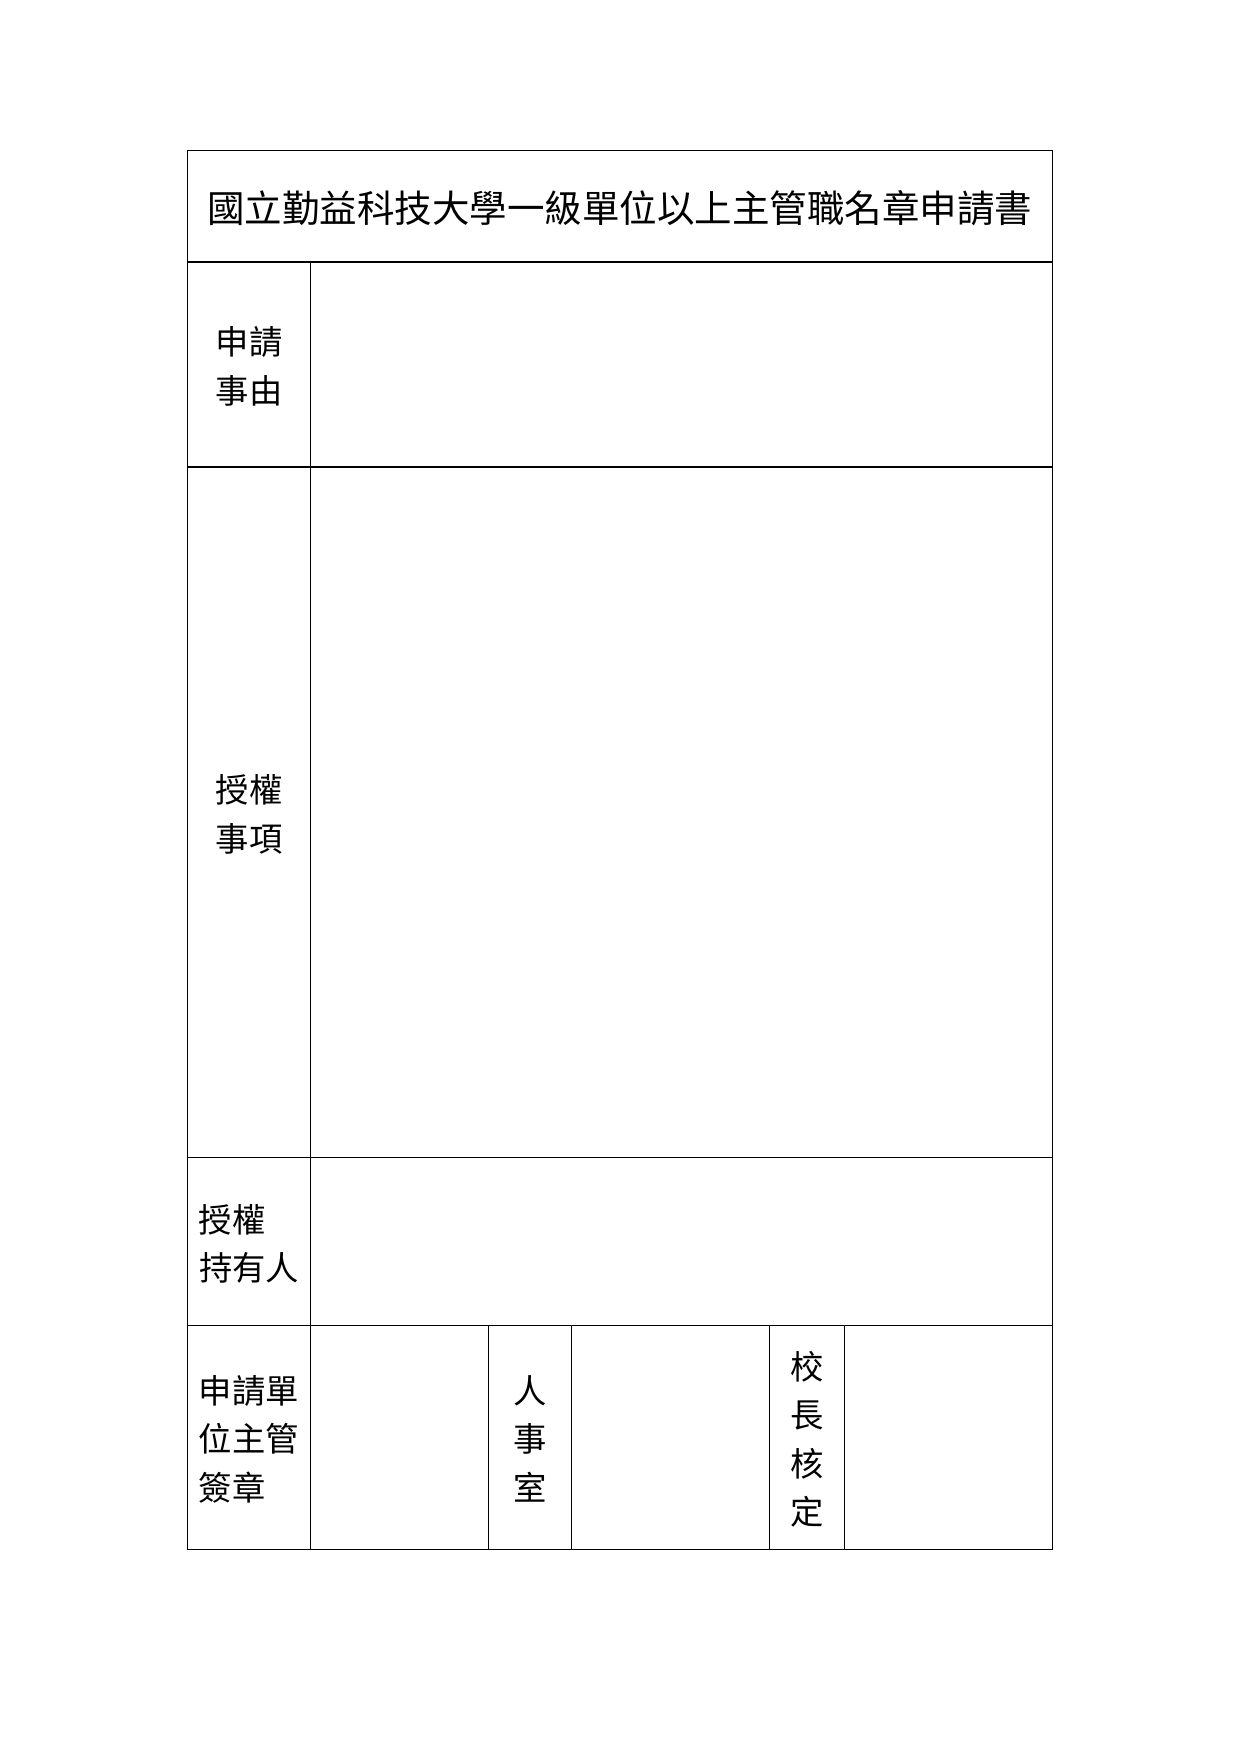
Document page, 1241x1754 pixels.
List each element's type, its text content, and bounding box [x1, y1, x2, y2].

table_cell [311, 263, 1052, 466]
table_cell [572, 1326, 769, 1548]
table_cell [311, 1326, 488, 1548]
table_header 國立勤益科技大學一級單位以上主管職名章申請書 [188, 151, 1052, 261]
table_cell 校 長 核 定 [770, 1326, 844, 1548]
table_cell 授權 持有人 [188, 1158, 310, 1325]
table_cell 授權 事項 [188, 468, 310, 1157]
table_cell [311, 468, 1052, 1157]
table_cell [311, 1158, 1052, 1325]
table_cell 人 事 室 [489, 1326, 571, 1548]
table_cell 申請單位主管簽章 [188, 1326, 310, 1548]
table_cell 申請 事由 [188, 263, 310, 466]
table_cell [845, 1326, 1052, 1548]
